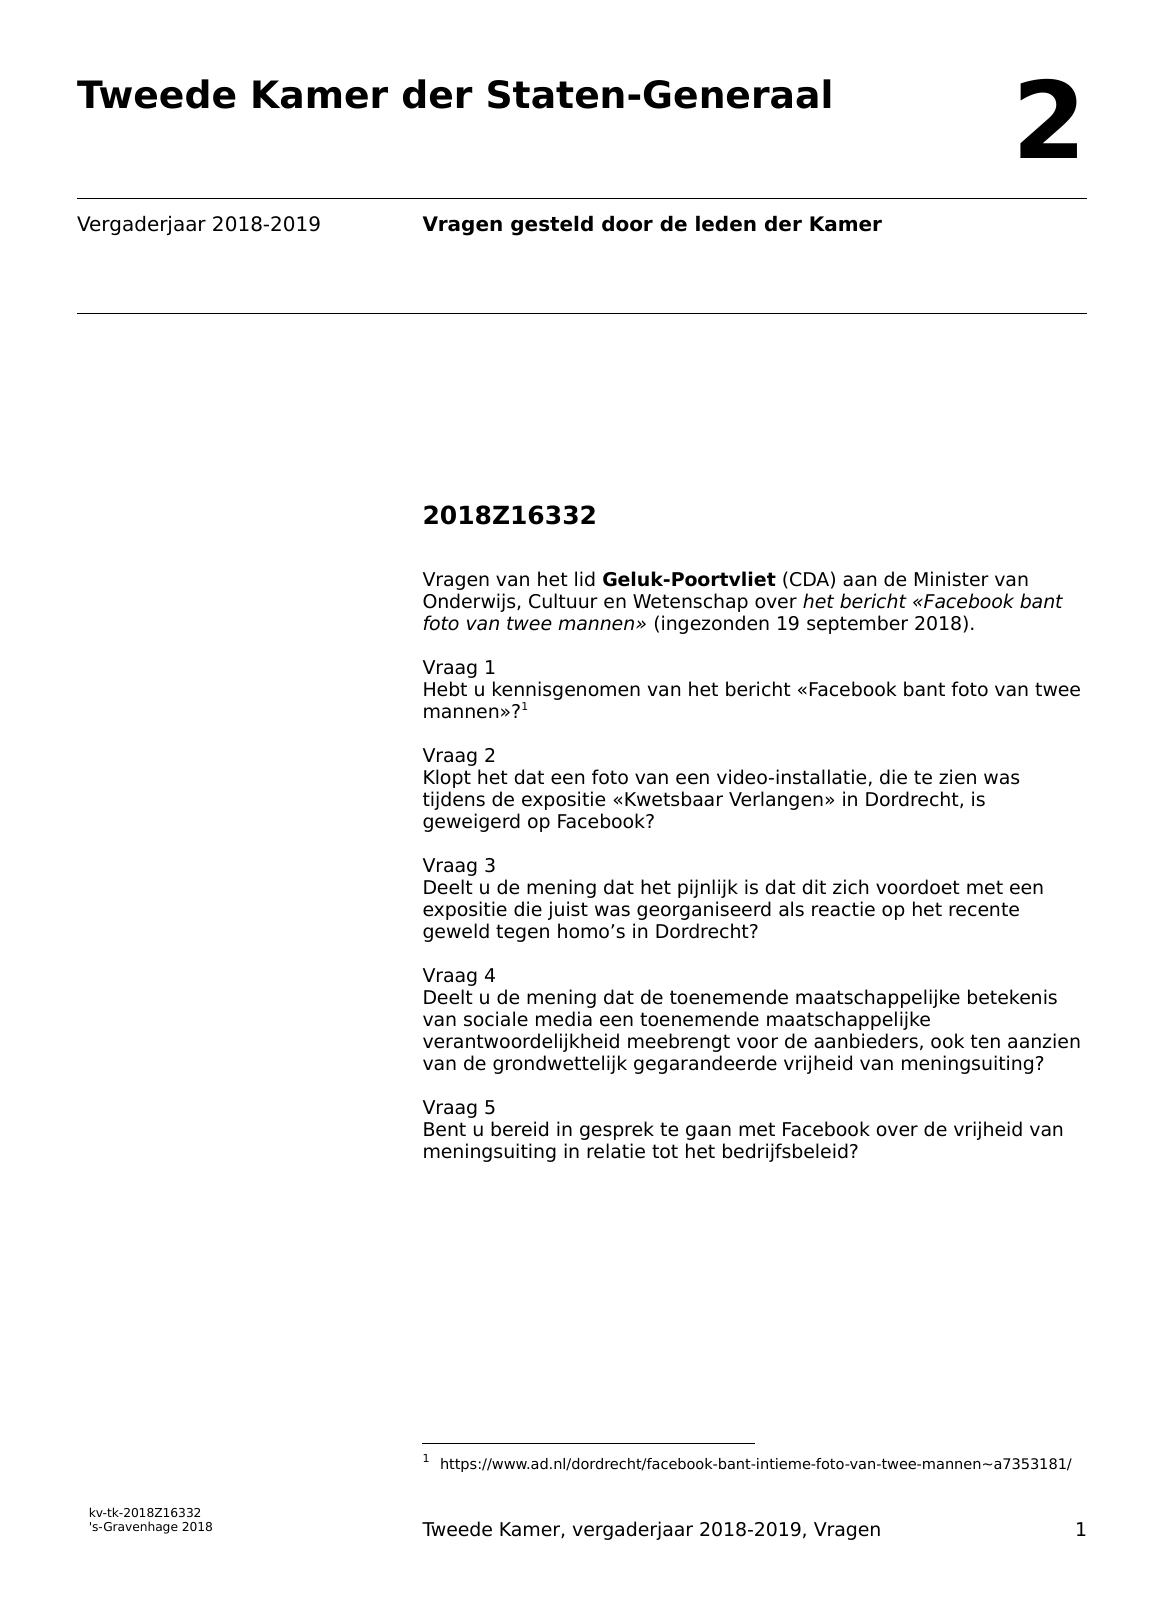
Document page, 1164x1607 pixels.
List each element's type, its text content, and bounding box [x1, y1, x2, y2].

text Vraag 5 [422, 1097, 1087, 1119]
text Vraag 4 [422, 965, 1087, 987]
text Vraag 2 [422, 745, 1087, 767]
table_cell Vergaderjaar 2018-2019 [77, 199, 422, 313]
text 2018Z16332 [422, 501, 1087, 531]
text Hebt u kennisgenomen van het bericht «Facebook bant foto van twee mannen»? [422, 679, 1087, 723]
text Deelt u de mening dat het pijnlijk is dat dit zich voordoet met een expositie die juist was georganiseerd als reactie op het recente geweld tegen homo’s in Dordrecht? [422, 877, 1087, 943]
table_header Tweede Kamer der Staten-Generaal [77, 59, 886, 198]
text 's-Gravenhage 2018 [88, 1520, 323, 1534]
table_header 2 [886, 59, 1087, 198]
table_cell Vragen gesteld door de leden der Kamer [422, 199, 1087, 313]
text kv-tk-2018Z16332 [88, 1506, 323, 1520]
text Deelt u de mening dat de toenemende maatschappelijke betekenis van sociale media een toenemende maatschappelijke verantwoordelijkheid meebrengt voor de aanbieders, ook ten aanzien van de grondwettelijk gegarandeerde vrijheid van meningsuiting? [422, 987, 1087, 1075]
text Klopt het dat een foto van een video-installatie, die te zien was tijdens de expositie «Kwetsbaar Verlangen» in Dordrecht, is geweigerd op Facebook? [422, 767, 1087, 833]
text Vraag 3 [422, 855, 1087, 877]
text Vragen van het lid Geluk-Poortvliet (CDA) aan de Minister van Onderwijs, Cultuur en Wetenschap over het bericht «Facebook bant foto van twee mannen» (ingezonden 19 september 2018). [422, 569, 1087, 635]
text Bent u bereid in gesprek te gaan met Facebook over de vrijheid van meningsuiting in relatie tot het bedrijfsbeleid? [422, 1119, 1087, 1163]
text https://www.ad.nl/dordrecht/facebook-bant-intieme-foto-van-twee-mannen~a7353181/ [422, 1452, 1087, 1474]
text Vraag 1 [422, 657, 1087, 679]
